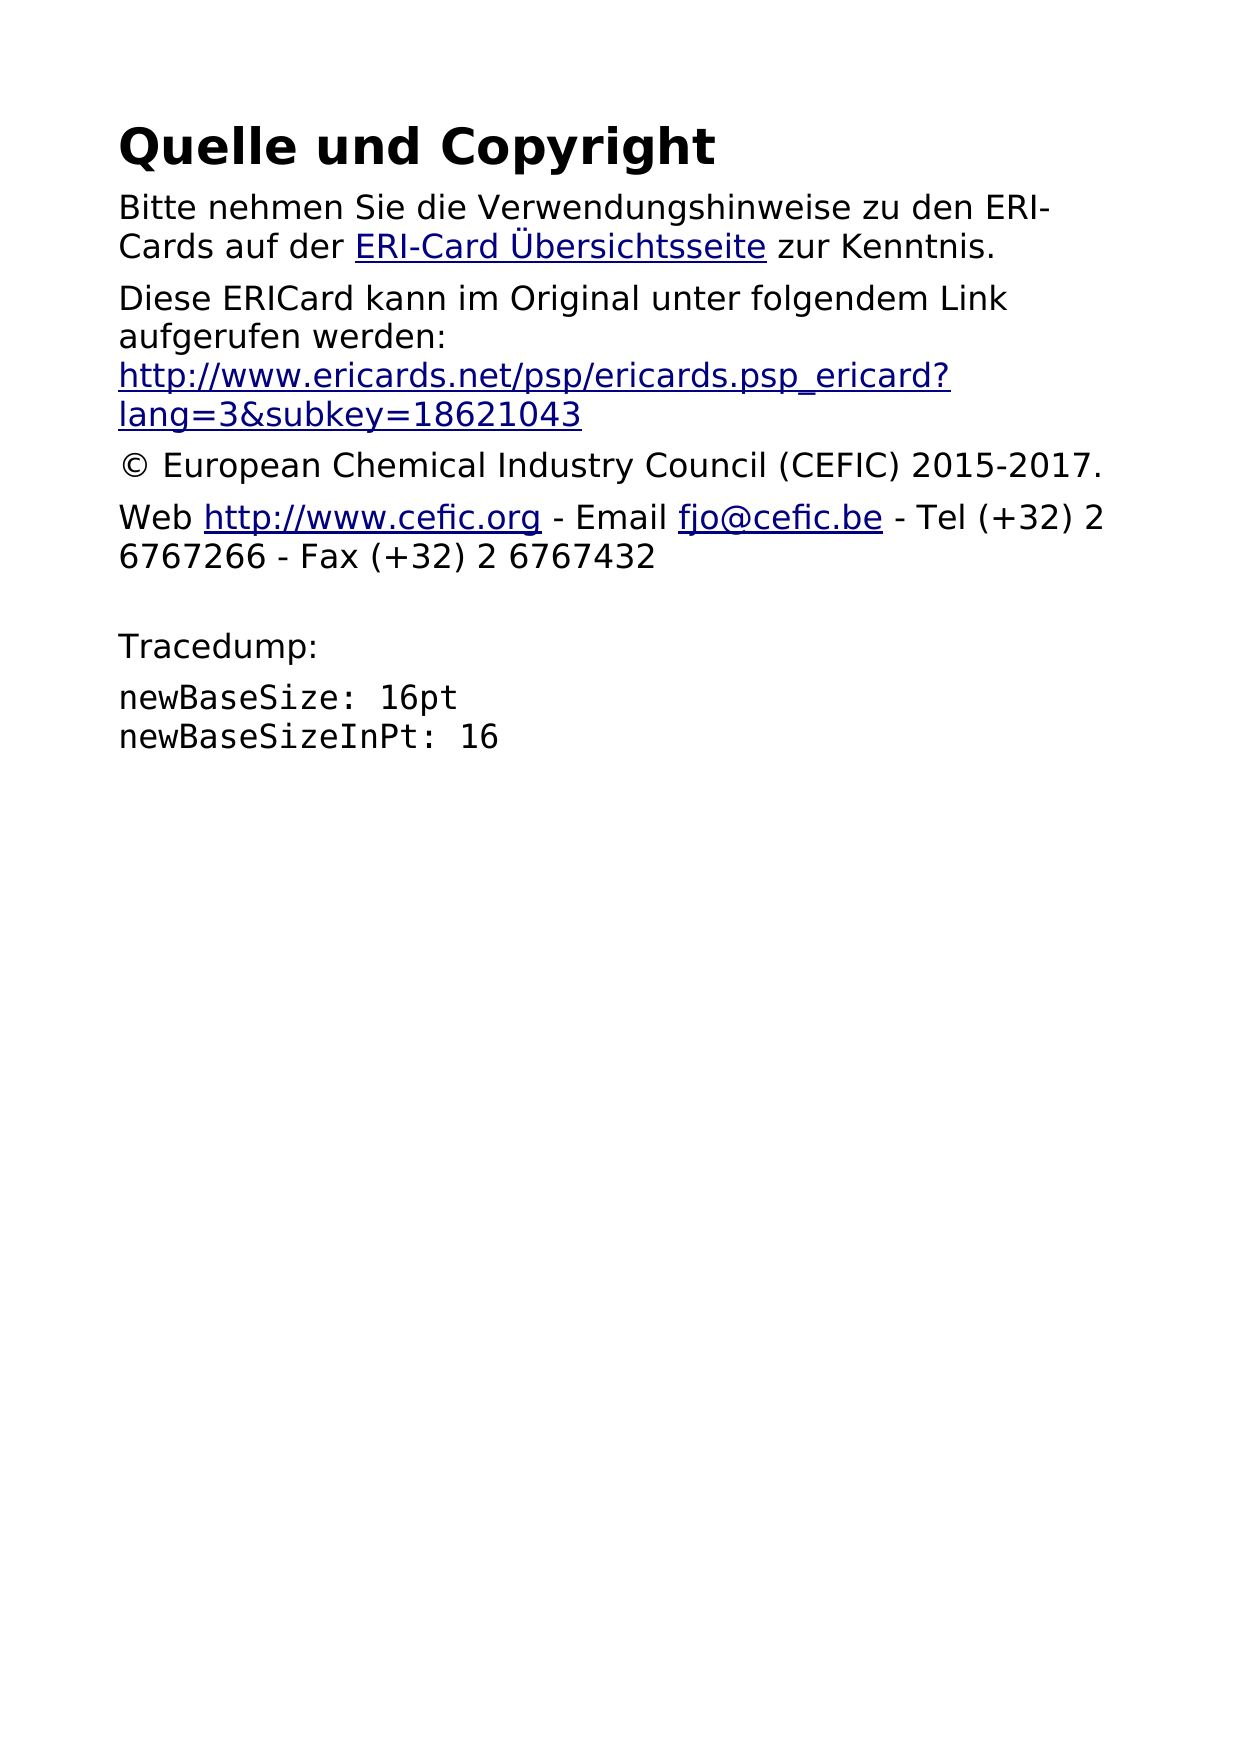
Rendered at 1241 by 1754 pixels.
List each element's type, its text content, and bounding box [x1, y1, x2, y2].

text Bitte nehmen Sie die Verwendungshinweise zu den ERI-Cards auf der ERI-Card Übersichtsseite zur Kenntnis. [118, 189, 1122, 267]
text newBaseSize: 16pt newBaseSizeInPt: 16 [118, 679, 1122, 756]
subtitle Quelle und Copyright [118, 118, 1122, 176]
text Tracedump: [118, 588, 1122, 666]
text Diese ERICard kann im Original unter folgendem Link aufgerufen werden: http://www.ericards.net/psp/ericards.psp_ericard?lang=3&subkey=18621043 [118, 279, 1122, 434]
text Web http://www.cefic.org - Email fjo@cefic.be - Tel (+32) 2 6767266 - Fax (+32) 2 6767432 [118, 498, 1122, 576]
text © European Chemical Industry Council (CEFIC) 2015-2017. [118, 447, 1122, 486]
